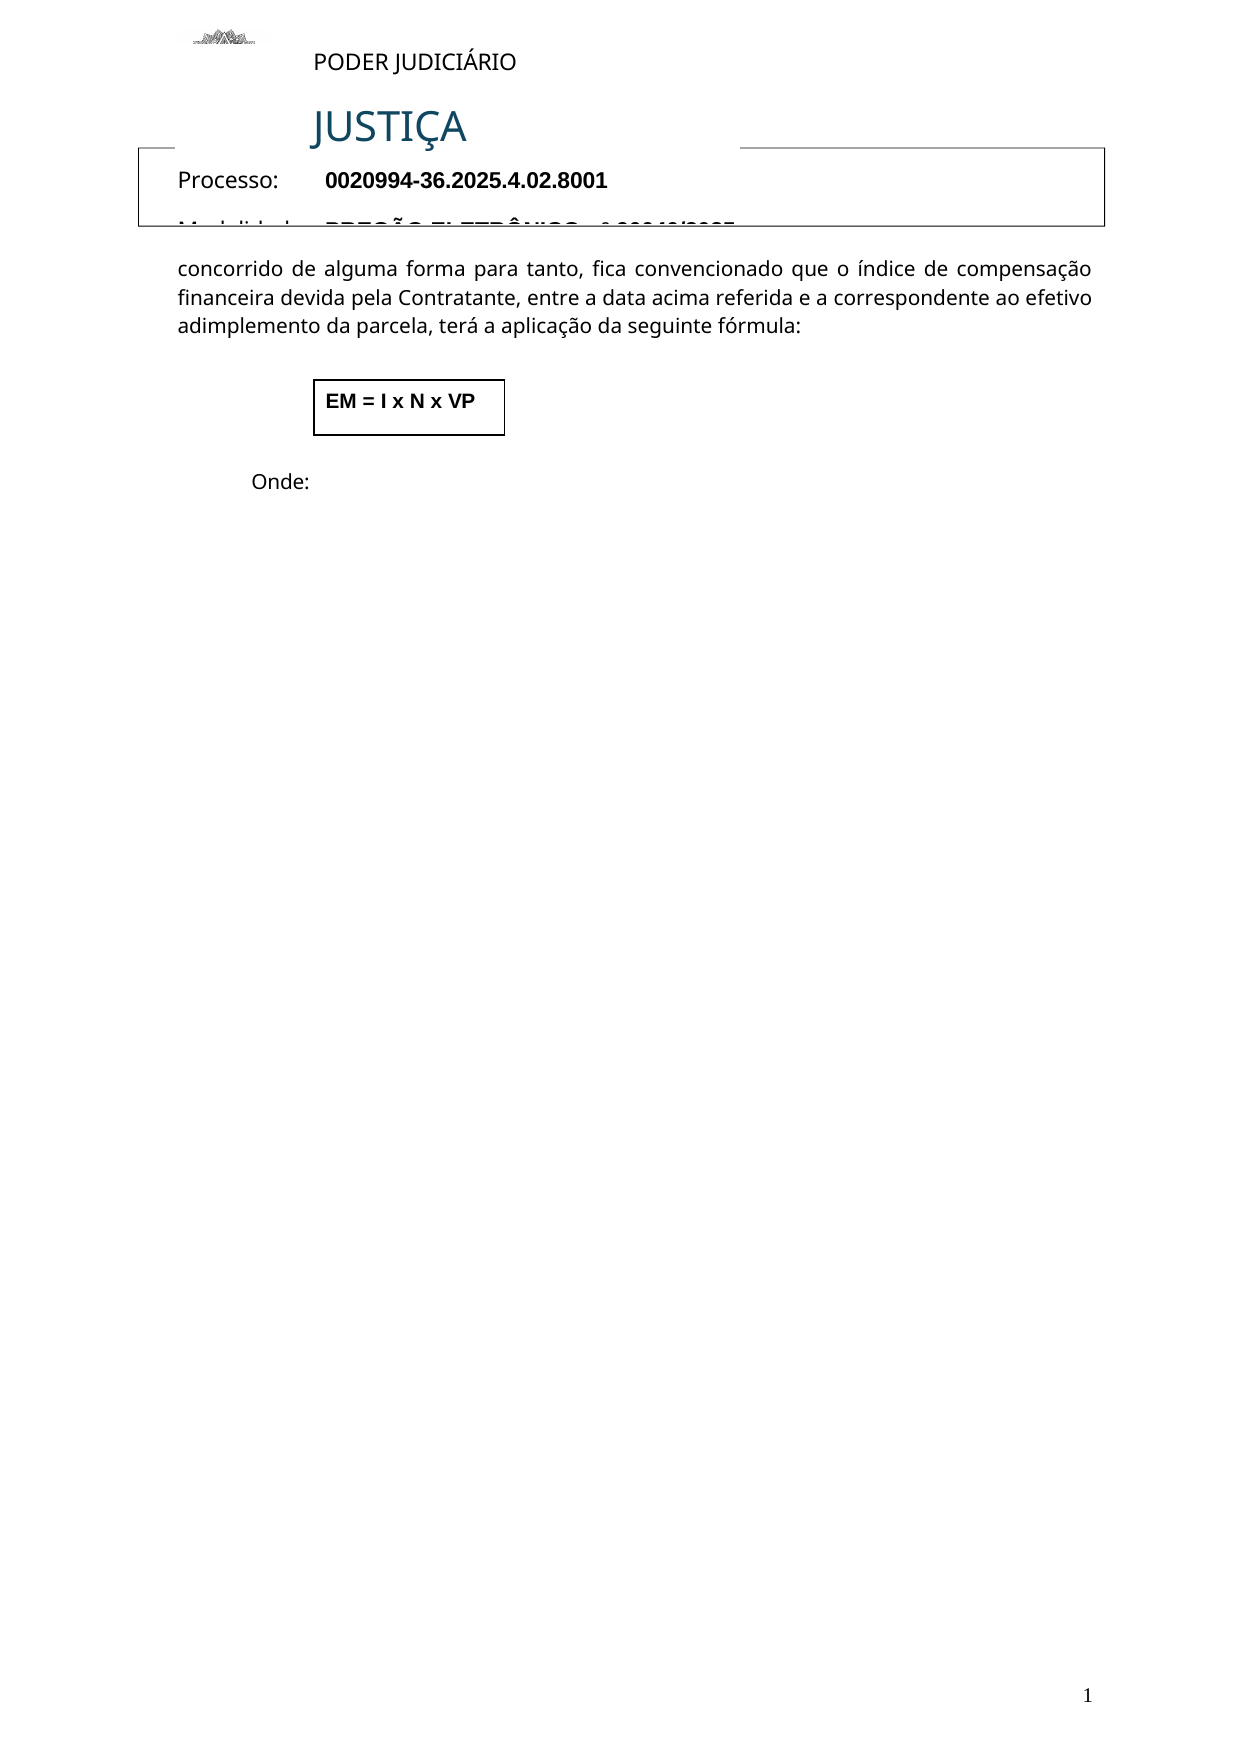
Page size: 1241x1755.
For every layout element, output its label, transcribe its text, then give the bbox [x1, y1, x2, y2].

text concorrido de alguma forma para tanto, fica convencionado que o índice de compensação financeira devida pela Contratante, entre a data acima referida e a correspondente ao efetivo adimplemento da parcela, terá a aplicação da seguinte fórmula: [177, 254, 1093, 340]
text EM = I x N x VP [325, 388, 504, 412]
text Onde: [251, 467, 1137, 495]
